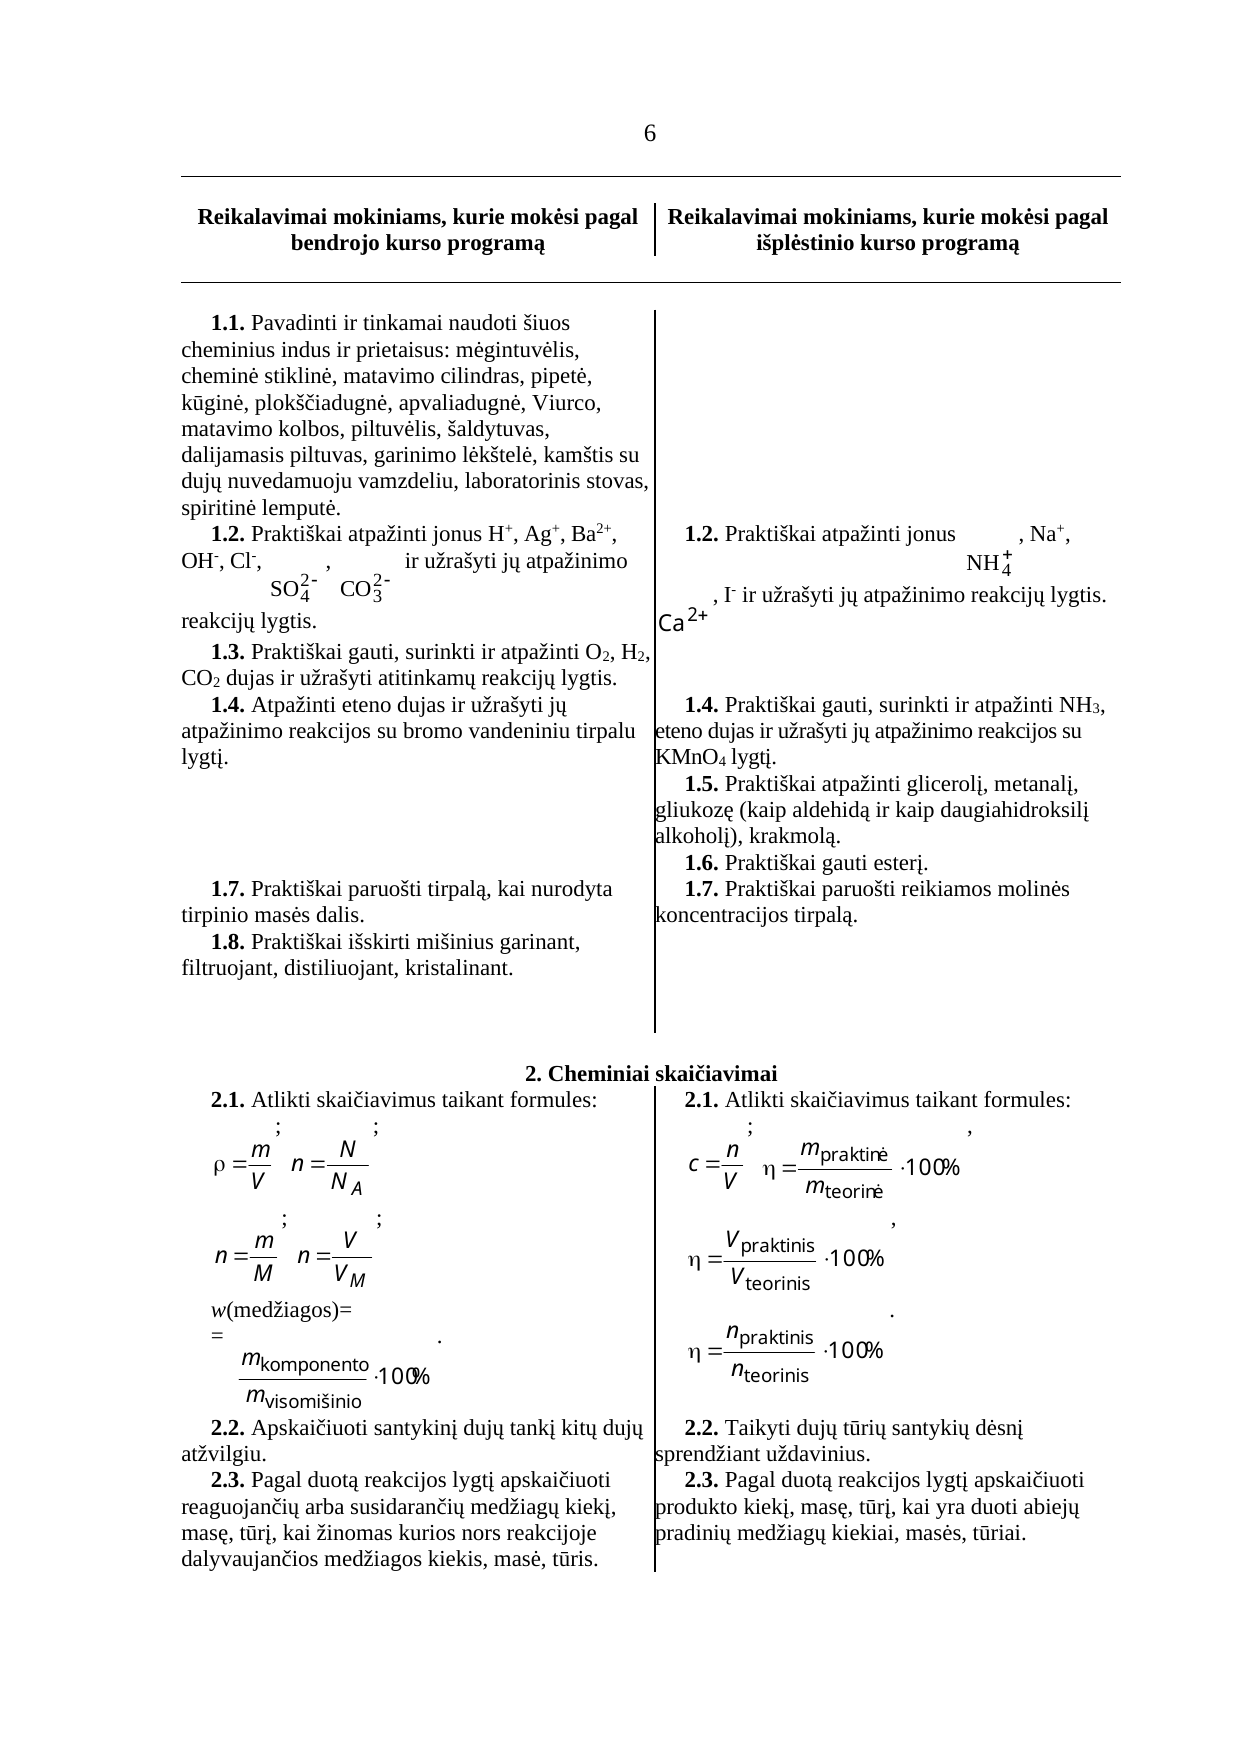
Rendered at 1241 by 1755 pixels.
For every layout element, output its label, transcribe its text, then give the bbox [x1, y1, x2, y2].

table_cell [176, 1296, 181, 1414]
table_cell 2. Cheminiai skaičiavimai [181, 1033, 1121, 1086]
table_cell 1.4. Praktiškai gauti, surinkti ir atpažinti NH3, eteno dujas ir užrašyti jų atpažinimo reakcijos su KMnO4 lygtį. [656, 691, 1121, 770]
table_cell Reikalavimai mokiniams, kurie mokėsi pagal išplėstinio kurso programą [656, 203, 1121, 256]
table_cell [181, 770, 654, 849]
table_cell [176, 520, 181, 638]
table_cell eta = (V praktinis / V teorinis) x 100 %,, [656, 1204, 1121, 1296]
table_cell n = m / M; n = V / V(M);; ; [181, 1204, 654, 1296]
table_cell [181, 283, 655, 309]
table_cell 1.6. Praktiškai gauti esterį. [656, 849, 1121, 875]
table_cell [176, 691, 181, 770]
table_cell 2.1. Atlikti skaičiavimus taikant formules: c = n / V; eta = (m praktin4 / m teorin4) x 100 %,; , [656, 1086, 1121, 1204]
table_cell [656, 638, 1121, 691]
table_cell [176, 849, 181, 875]
table_cell [176, 638, 181, 691]
table_cell [176, 1033, 181, 1086]
table_cell eta = (n praktinis / n teorinis) x 100 %.. [656, 1296, 1121, 1414]
table_cell [176, 1086, 181, 1204]
table_cell [176, 1414, 181, 1466]
table_header [181, 177, 655, 203]
table_cell [176, 1204, 181, 1296]
table_cell [176, 1466, 181, 1572]
table_cell 1.4. Atpažinti eteno dujas ir užrašyti jų atpažinimo reakcijos su bromo vandeniniu tirpalu lygtį. [181, 691, 654, 770]
table_cell 1.1. Pavadinti ir tinkamai naudoti šiuos cheminius indus ir prietaisus: mėgintuvėlis, cheminė stiklinė, matavimo cilindras, pipetė, kūginė, plokščiadugnė, apvaliadugnė, Viurco, matavimo kolbos, piltuvėlis, šaldytuvas, dalijamasis piltuvas, garinimo lėkštelė, kamštis su dujų nuvedamuoju vamzdeliu, laboratorinis stovas, spiritinė lemputė. [181, 310, 654, 520]
table_cell 2.2. Taikyti dujų tūrių santykių dėsnį sprendžiant uždavinius. [656, 1414, 1121, 1466]
table_cell 1.5. Praktiškai atpažinti glicerolį, metanalį, gliukozę (kaip aldehidą ir kaip daugiahidroksilį alkoholį), krakmolą. [656, 770, 1121, 849]
table_cell [656, 310, 1121, 520]
table_cell 2.3. Pagal duotą reakcijos lygtį apskaičiuoti reaguojančių arba susidarančių medžiagų kiekį, masę, tūrį, kai žinomas kurios nors reakcijoje dalyvaujančios medžiagos kiekis, masė, tūris. [181, 1466, 654, 1572]
table_cell [176, 770, 181, 849]
table_cell 2.3. Pagal duotą reakcijos lygtį apskaičiuoti produkto kiekį, masę, tūrį, kai yra duoti abiejų pradinių medžiagų kiekiai, masės, tūriai. [656, 1466, 1121, 1572]
table_cell [655, 283, 1121, 309]
table_cell 1.7. Praktiškai paruošti tirpalą, kai nurodyta tirpinio masės dalis. [181, 875, 654, 928]
table_cell [181, 849, 654, 875]
table_cell 1.2. Praktiškai atpažinti jonus H+, Ag+, Ba2+, OH-, Cl-, SO4^(2-), CO3^(2-) ir užrašyti jų atpažinimo reakcijų lygtis. [181, 520, 654, 638]
table_cell [176, 310, 181, 520]
table_cell [655, 256, 1121, 282]
table_cell 2.2. Apskaičiuoti santykinį dujų tankį kitų dujų atžvilgiu. [181, 1414, 654, 1466]
table_cell [181, 256, 655, 282]
table_cell 1.7. Praktiškai paruošti reikiamos molinės koncentracijos tirpalą. [656, 875, 1121, 928]
table_cell [656, 928, 1121, 1033]
table_header [655, 177, 1121, 203]
table_cell [176, 928, 181, 1033]
table_cell 2.1. Atlikti skaičiavimus taikant formules: ro = m / V; n = N / N(A);; ; [181, 1086, 654, 1204]
table_cell Reikalavimai mokiniams, kurie mokėsi pagal bendrojo kurso programą [181, 203, 654, 256]
table_cell 1.3. Praktiškai gauti, surinkti ir atpažinti O2, H2, CO2 dujas ir užrašyti atitinkamų reakcijų lygtis. [181, 638, 654, 691]
table_header [176, 176, 181, 203]
table_cell [176, 203, 181, 256]
table_cell 1.2. Praktiškai atpažinti jonus NH4^(+), Na+, Ca^(2+), I- ir užrašyti jų atpažinimo reakcijų lygtis. [656, 520, 1121, 638]
table_cell [176, 256, 181, 282]
table_cell 1.8. Praktiškai išskirti mišinius garinant, filtruojant, distiliuojant, kristalinant. [181, 928, 654, 1033]
table_cell w(medžiagos)= = (m komponento / m viso mišinio) x 100 %. . [181, 1296, 654, 1414]
table_cell [176, 875, 181, 928]
table_cell [176, 282, 181, 309]
